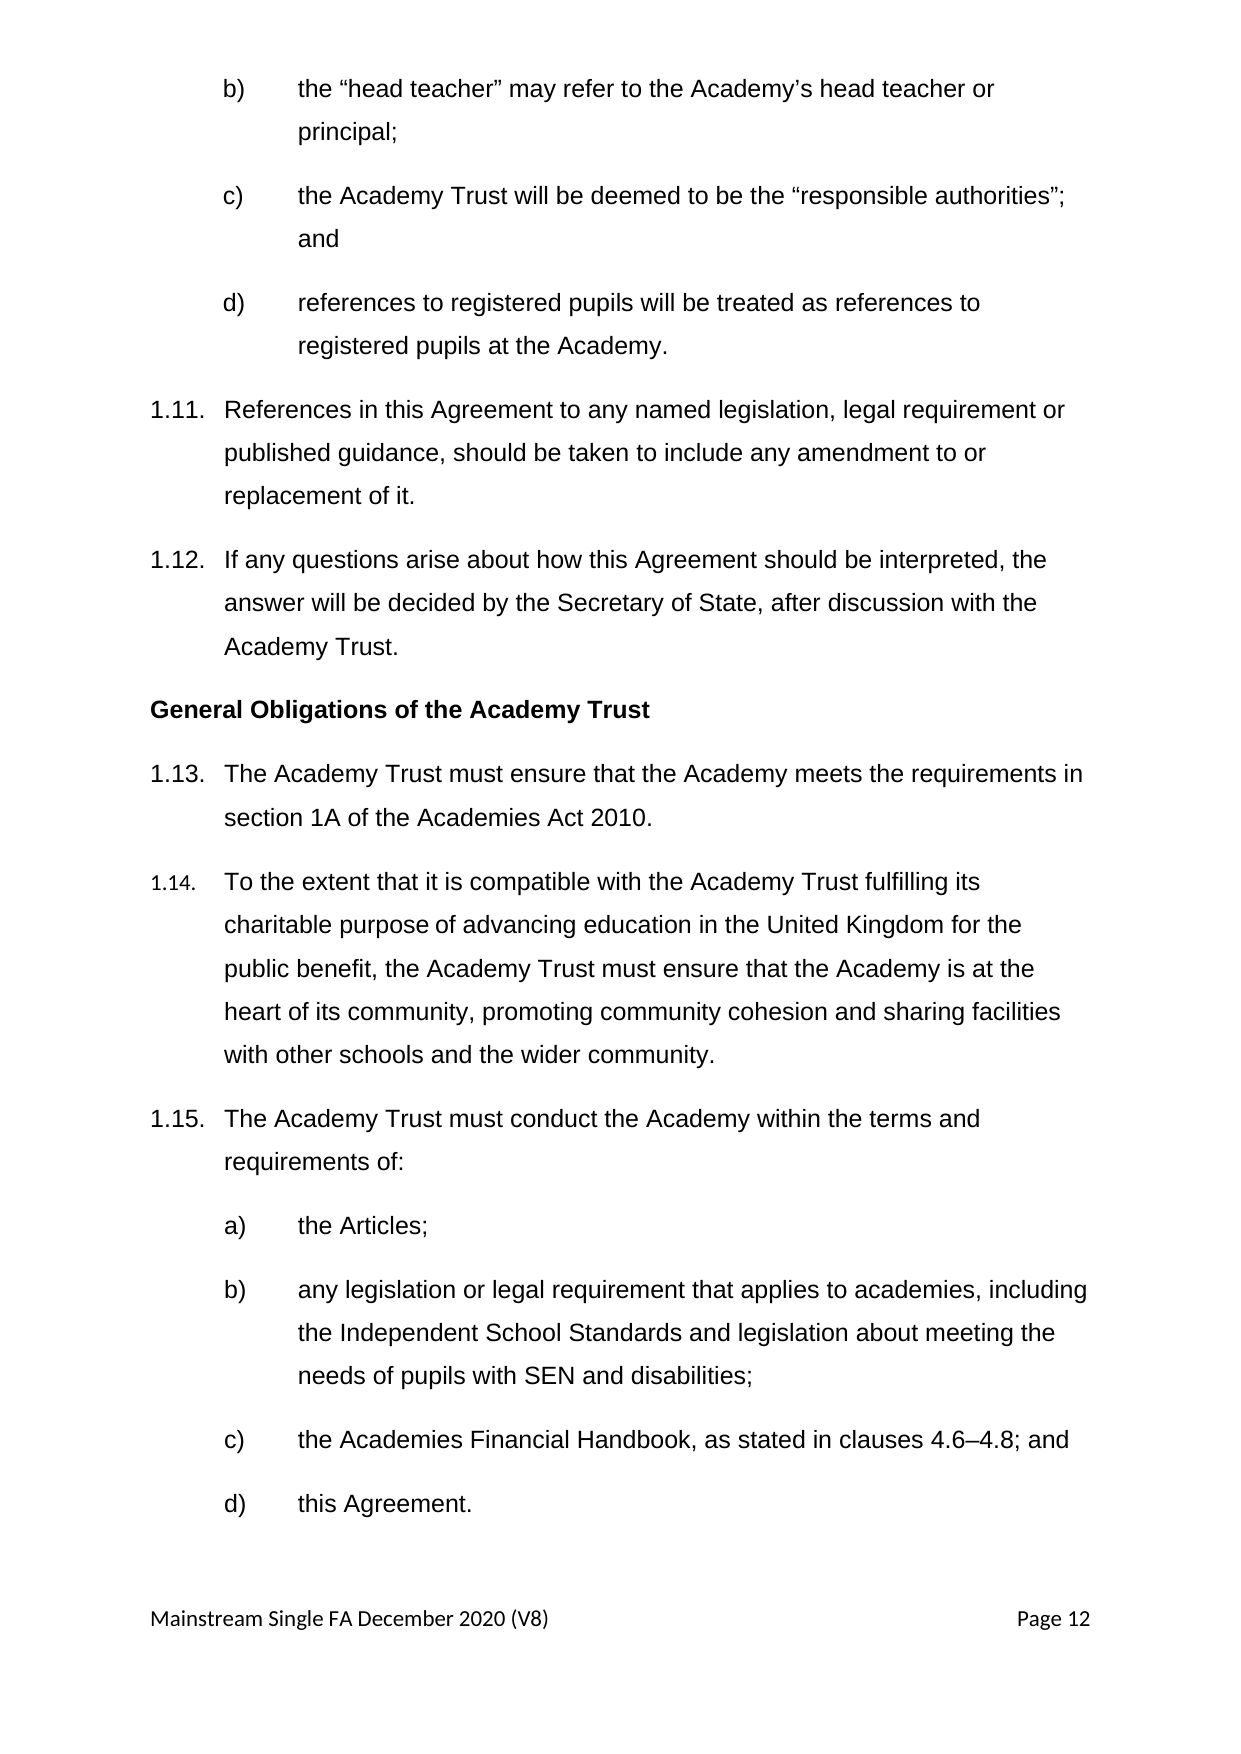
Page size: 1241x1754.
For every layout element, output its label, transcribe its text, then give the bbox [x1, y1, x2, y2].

list If any questions arise about how this Agreement should be interpreted, the answer will be decided by the Secretary of State, after discussion with the Academy Trust. [150, 545, 1090, 660]
subtitle General Obligations of the Academy Trust [150, 695, 1090, 724]
list The Academy Trust must ensure that the Academy meets the requirements in section 1A of the Academies Act 2010. [150, 759, 1090, 831]
list the “head teacher” may refer to the Academy’s head teacher or principal; [223, 74, 1090, 146]
list References in this Agreement to any named legislation, legal requirement or published guidance, should be taken to include any amendment to or replacement of it. [150, 395, 1090, 510]
list the Articles; [224, 1211, 1090, 1239]
list references to registered pupils will be treated as references to registered pupils at the Academy. [223, 288, 1090, 360]
list To the extent that it is compatible with the Academy Trust fulfilling its charitable purpose of advancing education in the United Kingdom for the public benefit, the Academy Trust must ensure that the Academy is at the heart of its community, promoting community cohesion and sharing facilities with other schools and the wider community. [150, 866, 1090, 1068]
list any legislation or legal requirement that applies to academies, including the Independent School Standards and legislation about meeting the needs of pupils with SEN and disabilities; [224, 1275, 1090, 1390]
list the Academy Trust will be deemed to be the “responsible authorities”; and [223, 181, 1090, 253]
list this Agreement. [224, 1489, 1090, 1518]
list The Academy Trust must conduct the Academy within the terms and requirements of: [150, 1104, 1090, 1176]
list the Academies Financial Handbook, as stated in clauses 4.6–4.8; and [224, 1425, 1090, 1454]
